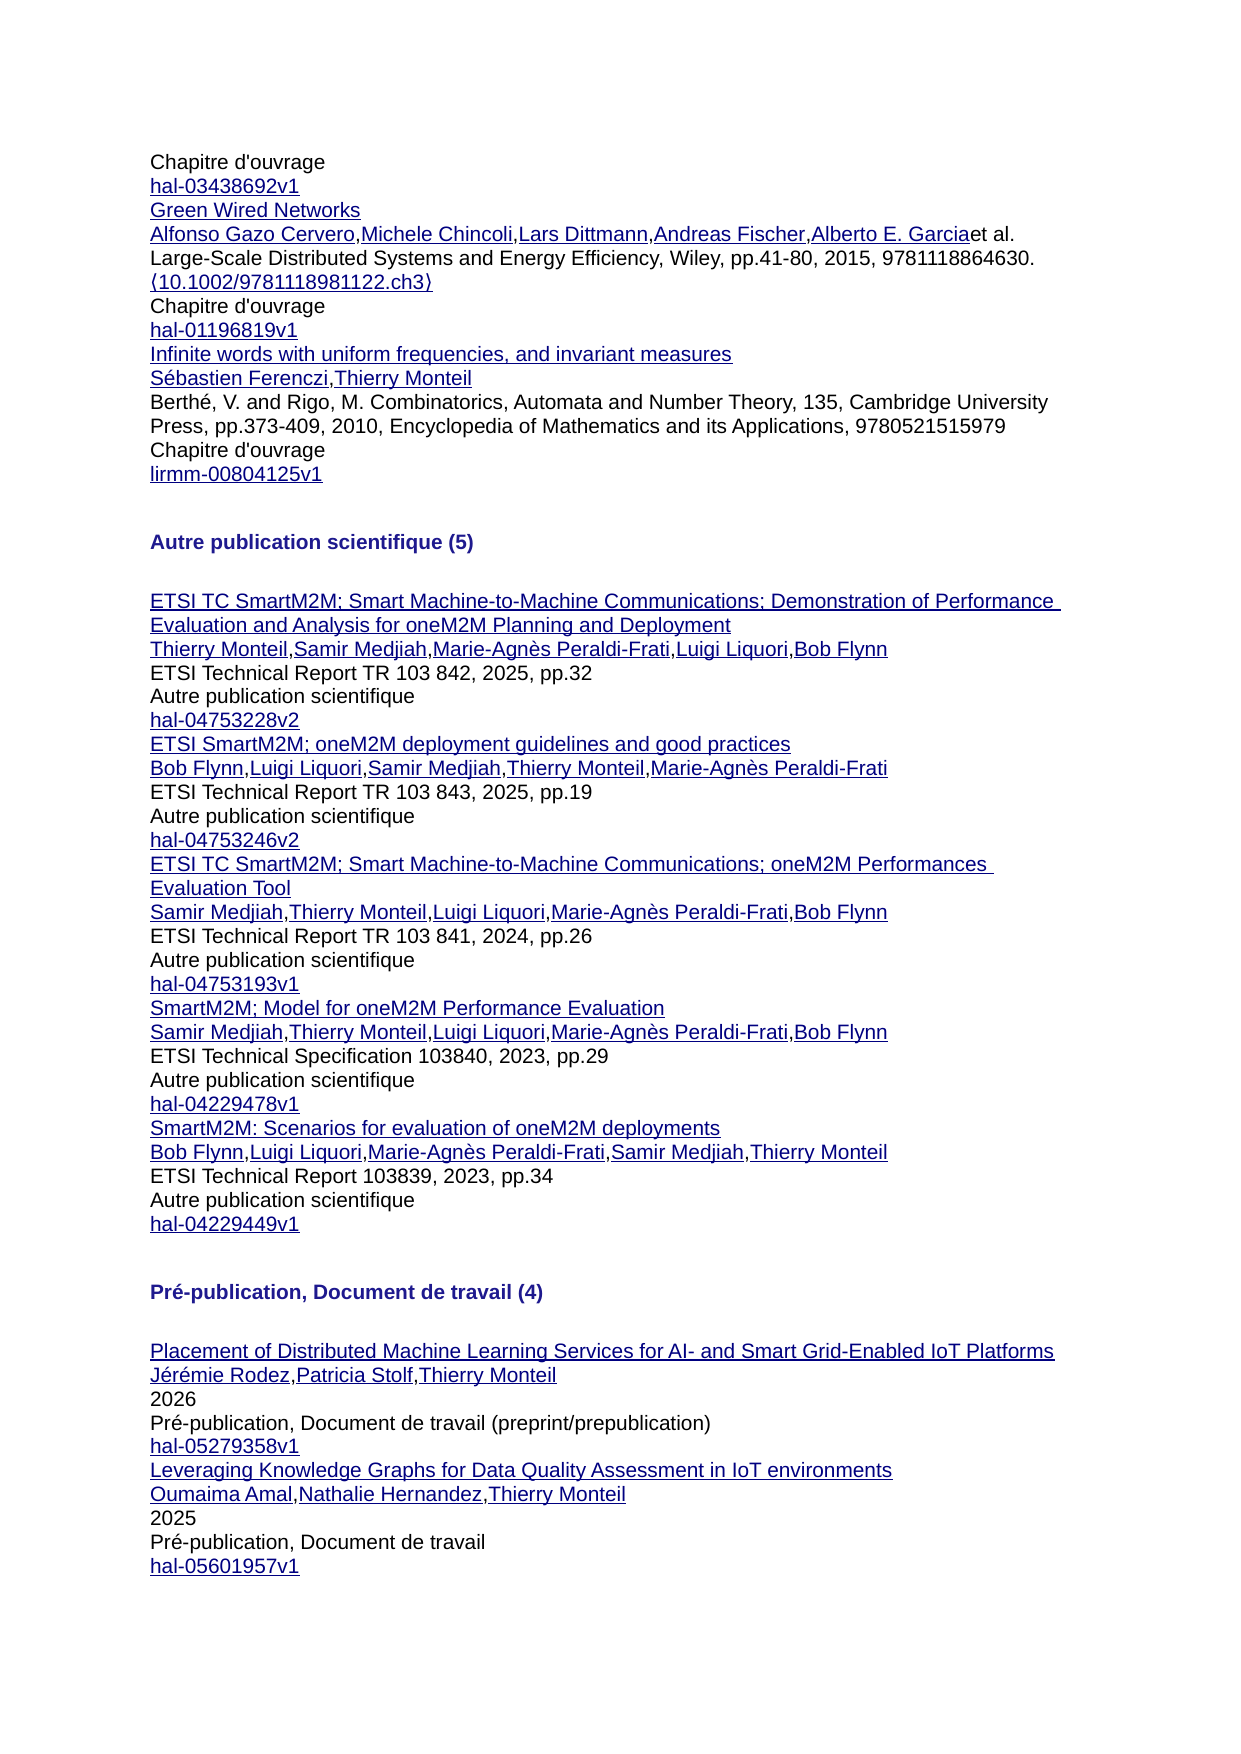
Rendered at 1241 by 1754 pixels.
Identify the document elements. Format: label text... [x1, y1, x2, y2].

table_cell SmartM2M; Model for oneM2M Performance Evaluation Samir Medjiah,Thierry Monteil,Luigi Liquori,Marie-Agnès Peraldi-Frati,Bob Flynn ETSI Technical Specification 103840, 2023, pp.29 Autre publication scientifique hal-04229478v1 [150, 996, 1090, 1116]
table_cell Leveraging Knowledge Graphs for Data Quality Assessment in IoT environments Oumaima Amal,Nathalie Hernandez,Thierry Monteil 2025 Pré-publication, Document de travail hal-05601957v1 [150, 1458, 1090, 1578]
table_cell ETSI SmartM2M; oneM2M deployment guidelines and good practices Bob Flynn,Luigi Liquori,Samir Medjiah,Thierry Monteil,Marie-Agnès Peraldi-Frati ETSI Technical Report TR 103 843, 2025, pp.19 Autre publication scientifique hal-04753246v2 [150, 732, 1090, 852]
subtitle Autre publication scientifique (5) [150, 530, 1090, 554]
table_header Placement of Distributed Machine Learning Services for AI- and Smart Grid-Enabled IoT Platforms Jérémie Rodez,Patricia Stolf,Thierry Monteil 2026 Pré-publication, Document de travail (preprint/prepublication) hal-05279358v1 [150, 1339, 1090, 1458]
table_cell Infinite words with uniform frequencies, and invariant measures Sébastien Ferenczi,Thierry Monteil Berthé, V. and Rigo, M. Combinatorics, Automata and Number Theory, 135, Cambridge University Press, pp.373-409, 2010, Encyclopedia of Mathematics and its Applications, 9780521515979 Chapitre d'ouvrage lirmm-00804125v1 [150, 342, 1090, 485]
subtitle Pré-publication, Document de travail (4) [150, 1280, 1090, 1304]
table_header ETSI TC SmartM2M; Smart Machine-to-Machine Communications; Demonstration of Performance Evaluation and Analysis for oneM2M Planning and Deployment Thierry Monteil,Samir Medjiah,Marie-Agnès Peraldi-Frati,Luigi Liquori,Bob Flynn ETSI Technical Report TR 103 842, 2025, pp.32 Autre publication scientifique hal-04753228v2 [150, 589, 1090, 732]
table_cell ETSI TC SmartM2M; Smart Machine-to-Machine Communications; oneM2M Performances Evaluation Tool Samir Medjiah,Thierry Monteil,Luigi Liquori,Marie-Agnès Peraldi-Frati,Bob Flynn ETSI Technical Report TR 103 841, 2024, pp.26 Autre publication scientifique hal-04753193v1 [150, 852, 1090, 996]
table_cell SmartM2M: Scenarios for evaluation of oneM2M deployments Bob Flynn,Luigi Liquori,Marie-Agnès Peraldi-Frati,Samir Medjiah,Thierry Monteil ETSI Technical Report 103839, 2023, pp.34 Autre publication scientifique hal-04229449v1 [150, 1116, 1090, 1235]
table_cell Green Wired Networks Alfonso Gazo Cervero,Michele Chincoli,Lars Dittmann,Andreas Fischer,Alberto E. Garciaet al. Large-Scale Distributed Systems and Energy Efficiency, Wiley, pp.41-80, 2015, 9781118864630. ⟨10.1002/9781118981122.ch3⟩ Chapitre d'ouvrage hal-01196819v1 [150, 198, 1090, 342]
table_header Chapitre d'ouvrage hal-03438692v1 [150, 150, 1090, 198]
